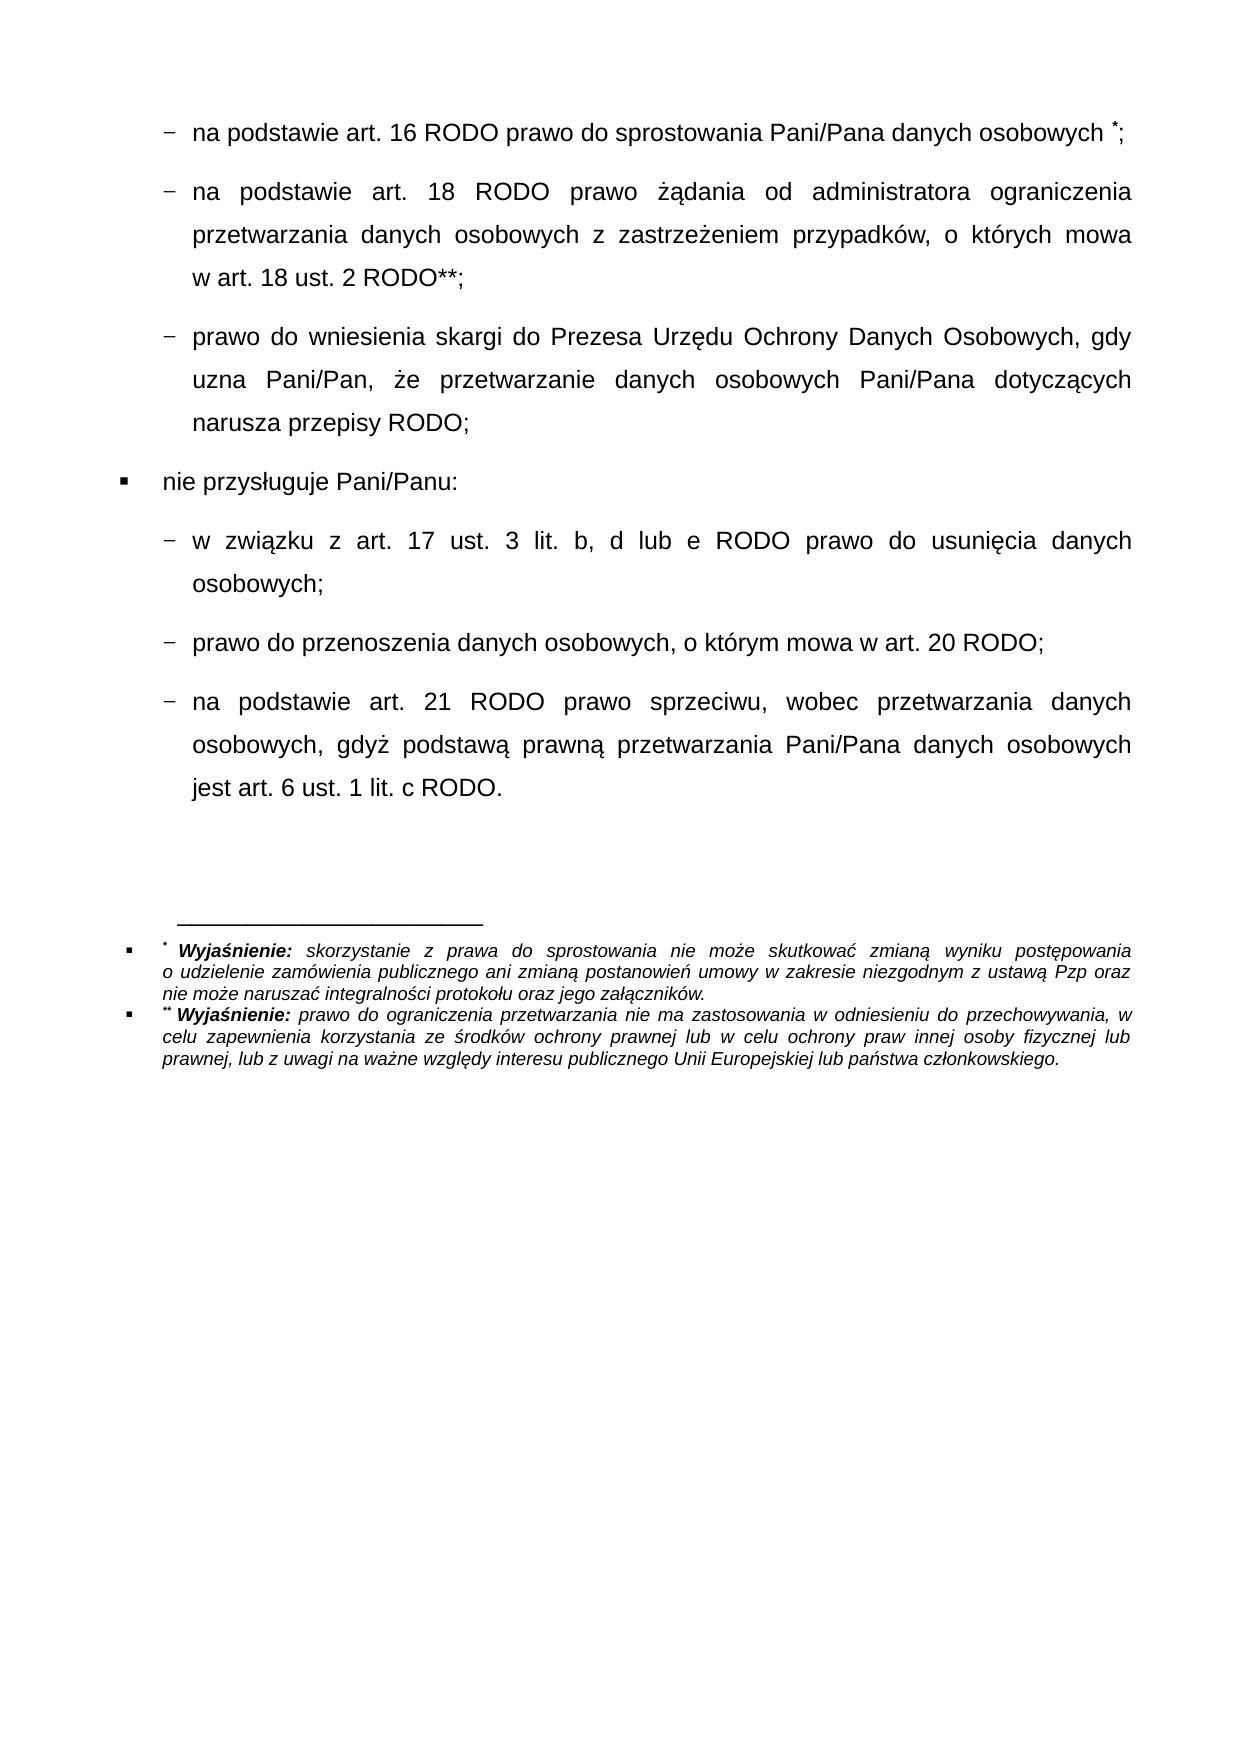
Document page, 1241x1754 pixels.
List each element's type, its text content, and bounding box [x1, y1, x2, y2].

list prawo do wniesienia skargi do Prezesa Urzędu Ochrony Danych Osobowych, gdy uzna Pani/Pan, że przetwarzanie danych osobowych Pani/Pana dotyczących narusza przepisy RODO; [162, 322, 1133, 437]
list ** Wyjaśnienie: prawo do ograniczenia przetwarzania nie ma zastosowania w odniesieniu do przechowywania, w celu zapewnienia korzystania ze środków ochrony prawnej lub w celu ochrony praw innej osoby fizycznej lub prawnej, lub z uwagi na ważne względy interesu publicznego Unii Europejskiej lub państwa członkowskiego. [125, 1004, 1133, 1069]
list na podstawie art. 21 RODO prawo sprzeciwu, wobec przetwarzania danych osobowych, gdyż podstawą prawną przetwarzania Pani/Pana danych osobowych jest art. 6 ust. 1 lit. c RODO. [162, 687, 1133, 802]
list * Wyjaśnienie: skorzystanie z prawa do sprostowania nie może skutkować zmianą wyniku postępowania o udzielenie zamówienia publicznego ani zmianą postanowień umowy w zakresie niezgodnym z ustawą Pzp oraz nie może naruszać integralności protokołu oraz jego załączników. [125, 939, 1133, 1004]
text ______________________ [177, 898, 1133, 927]
list nie przysługuje Pani/Panu: [118, 467, 1133, 496]
list na podstawie art. 18 RODO prawo żądania od administratora ograniczenia przetwarzania danych osobowych z zastrzeżeniem przypadków, o których mowa w art. 18 ust. 2 RODO**; [162, 177, 1133, 292]
list na podstawie art. 16 RODO prawo do sprostowania Pani/Pana danych osobowych *; [162, 118, 1133, 147]
list prawo do przenoszenia danych osobowych, o którym mowa w art. 20 RODO; [162, 628, 1133, 657]
list w związku z art. 17 ust. 3 lit. b, d lub e RODO prawo do usunięcia danych osobowych; [162, 526, 1133, 598]
